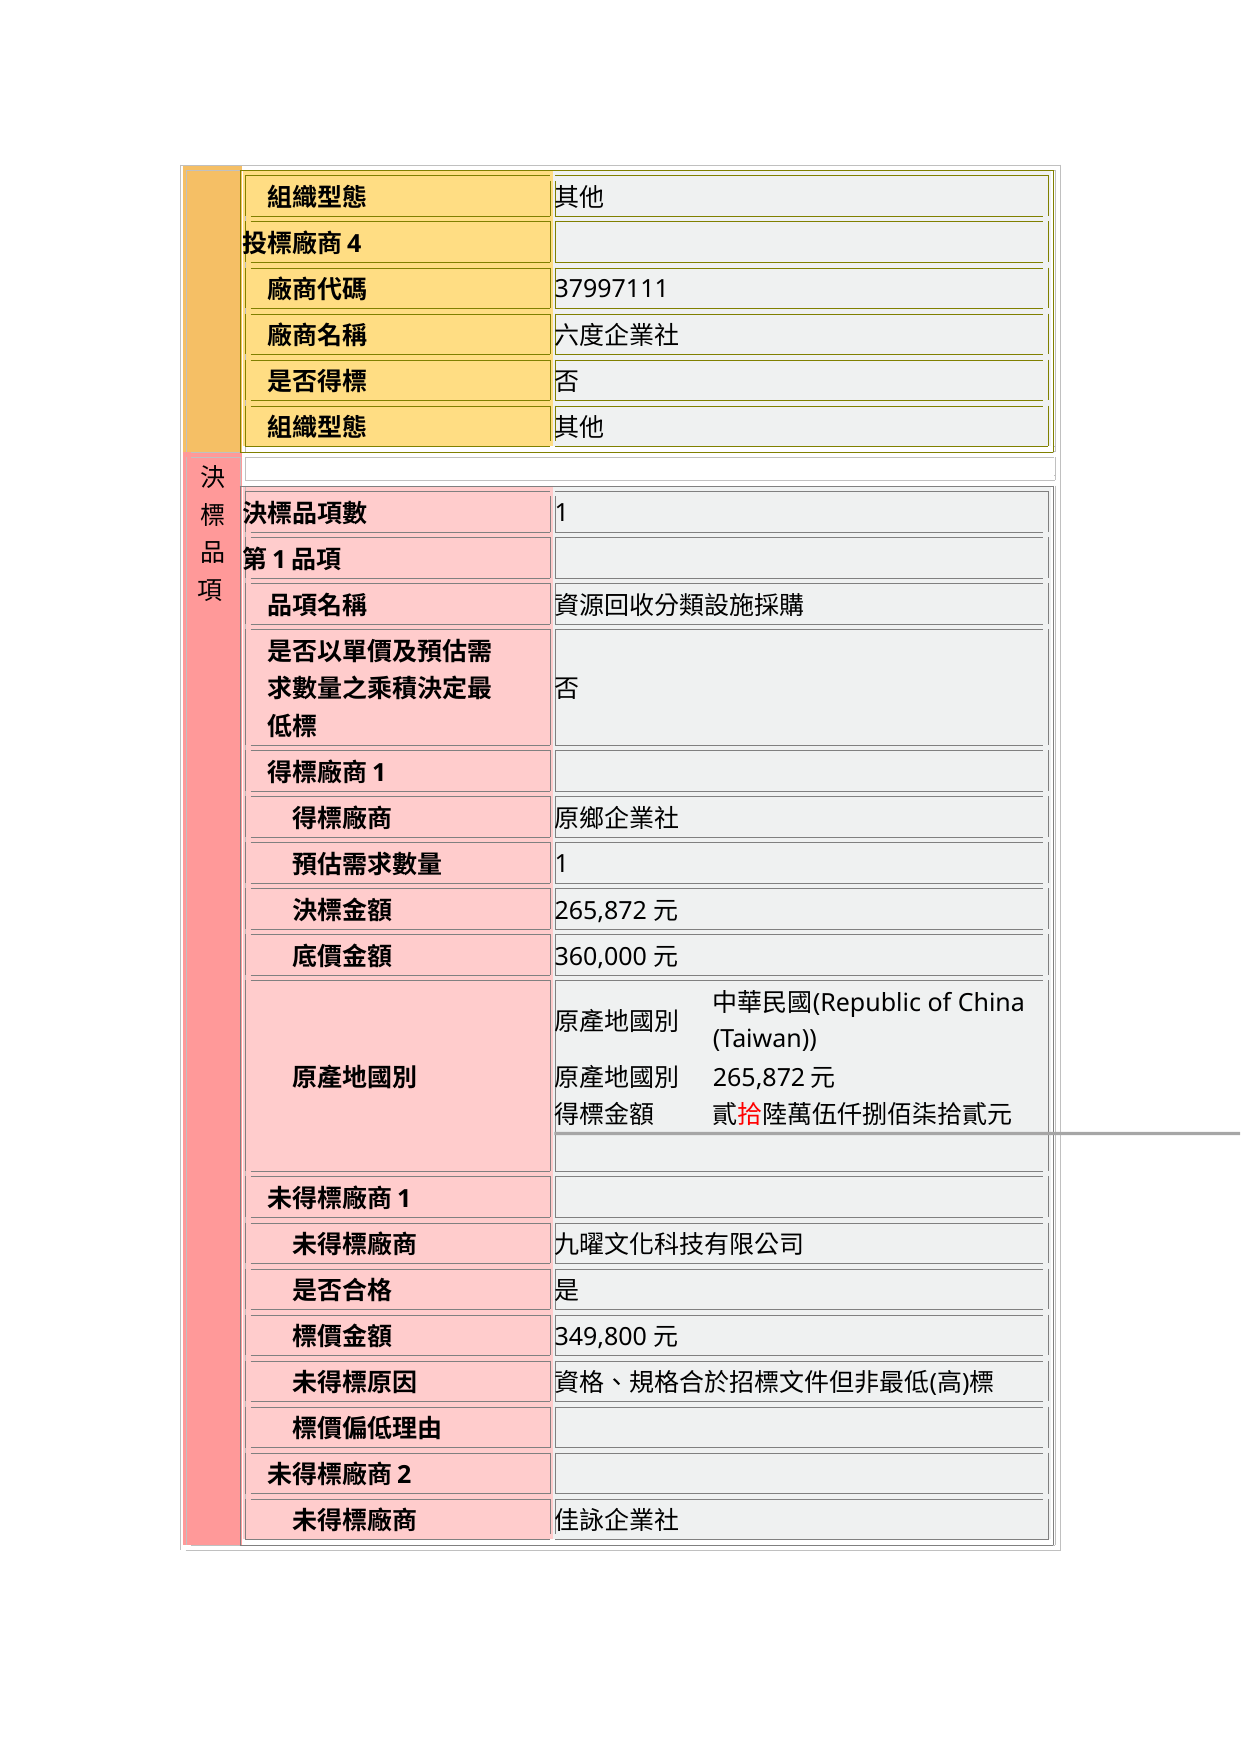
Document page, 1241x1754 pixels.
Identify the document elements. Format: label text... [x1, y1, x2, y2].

table_cell 未得標廠商 [246, 1493, 553, 1539]
table_cell 組織型態 [243, 171, 553, 216]
table_cell 265,872元 貳拾陸萬伍仟捌佰柒拾貳元 [713, 1057, 1043, 1131]
table_cell 未得標廠商 [246, 1217, 553, 1263]
table_cell 佳詠企業社 [553, 1493, 1051, 1539]
table_cell 未得標廠商2 [246, 1447, 553, 1493]
table_cell [243, 480, 1058, 1131]
table_cell [553, 532, 1051, 578]
table_cell 廠商代碼 [246, 262, 553, 308]
table_cell 265,872 元 [553, 883, 1051, 929]
table_cell 未得標原因 [246, 1355, 553, 1401]
table_cell 品項名稱 [246, 578, 553, 624]
table_cell 原產地國別 得標金額 [556, 1057, 713, 1131]
table_cell 九曜文化科技有限公司 [553, 1217, 1051, 1263]
table_cell 得標廠商1 [246, 745, 553, 791]
table_cell 未得標廠商1 [246, 1171, 553, 1217]
table_cell 1 [553, 837, 1051, 883]
table_cell 投標廠商4 [246, 216, 553, 262]
table_cell [1054, 452, 1058, 480]
table_cell [556, 1136, 1048, 1171]
table_cell [243, 166, 1058, 452]
table_cell [557, 458, 1054, 480]
table_cell 是否以單價及預估需 求數量之乘積決定最 低標 [246, 624, 553, 745]
table_cell [243, 453, 557, 480]
table_cell [553, 1401, 1051, 1447]
table_cell 標價偏低理由 [246, 1401, 553, 1447]
table_cell 否 [553, 354, 1051, 400]
table_cell 是否合格 [246, 1263, 553, 1309]
table_cell 360,000 元 [553, 929, 1051, 975]
table_cell 六度企業社 [553, 308, 1051, 354]
table_cell [246, 458, 557, 480]
table_cell 決 標 品 項 [183, 452, 242, 1545]
table_cell [556, 1136, 1043, 1169]
table_cell 第1品項 [246, 532, 553, 578]
table_cell 組織型態 [246, 400, 553, 446]
table_cell 標價金額 [246, 1309, 553, 1355]
table_cell 得標廠商 [246, 791, 553, 837]
table_cell [553, 1171, 1051, 1217]
table_cell 其他 [553, 400, 1051, 446]
table_cell [557, 453, 1054, 457]
table_cell 資格、規格合於招標文件但非最低(高)標 [553, 1355, 1051, 1401]
table_cell 37997111 [553, 262, 1051, 308]
table_cell [553, 216, 1051, 262]
table_header 原產地國別 [556, 982, 713, 1057]
table_cell 廠商名稱 [246, 308, 553, 354]
table_cell [183, 166, 242, 452]
table_cell [553, 745, 1051, 791]
table_cell 其他 [553, 171, 1051, 216]
table_cell 是否得標 [246, 354, 553, 400]
table_cell 資源回收分類設施採購 [553, 578, 1051, 624]
table_cell [553, 975, 1051, 1171]
table_cell [553, 1447, 1051, 1493]
table_cell 底價金額 [246, 929, 553, 975]
table_cell 349,800 元 [553, 1309, 1051, 1355]
table_header 1 [553, 487, 1051, 532]
table_header 決標品項數 [246, 487, 553, 532]
table_cell [246, 171, 1053, 452]
table_cell 預估需求數量 [246, 837, 553, 883]
table_header 中華民國(Republic of China (Taiwan)) [713, 982, 1043, 1057]
table_cell 否 [553, 624, 1051, 745]
table_cell [243, 1136, 1053, 1545]
table_cell 決標金額 [246, 883, 553, 929]
table_cell 是 [553, 1263, 1051, 1309]
table_cell 原鄉企業社 [553, 791, 1051, 837]
table_cell 原產地國別 [246, 975, 553, 1171]
